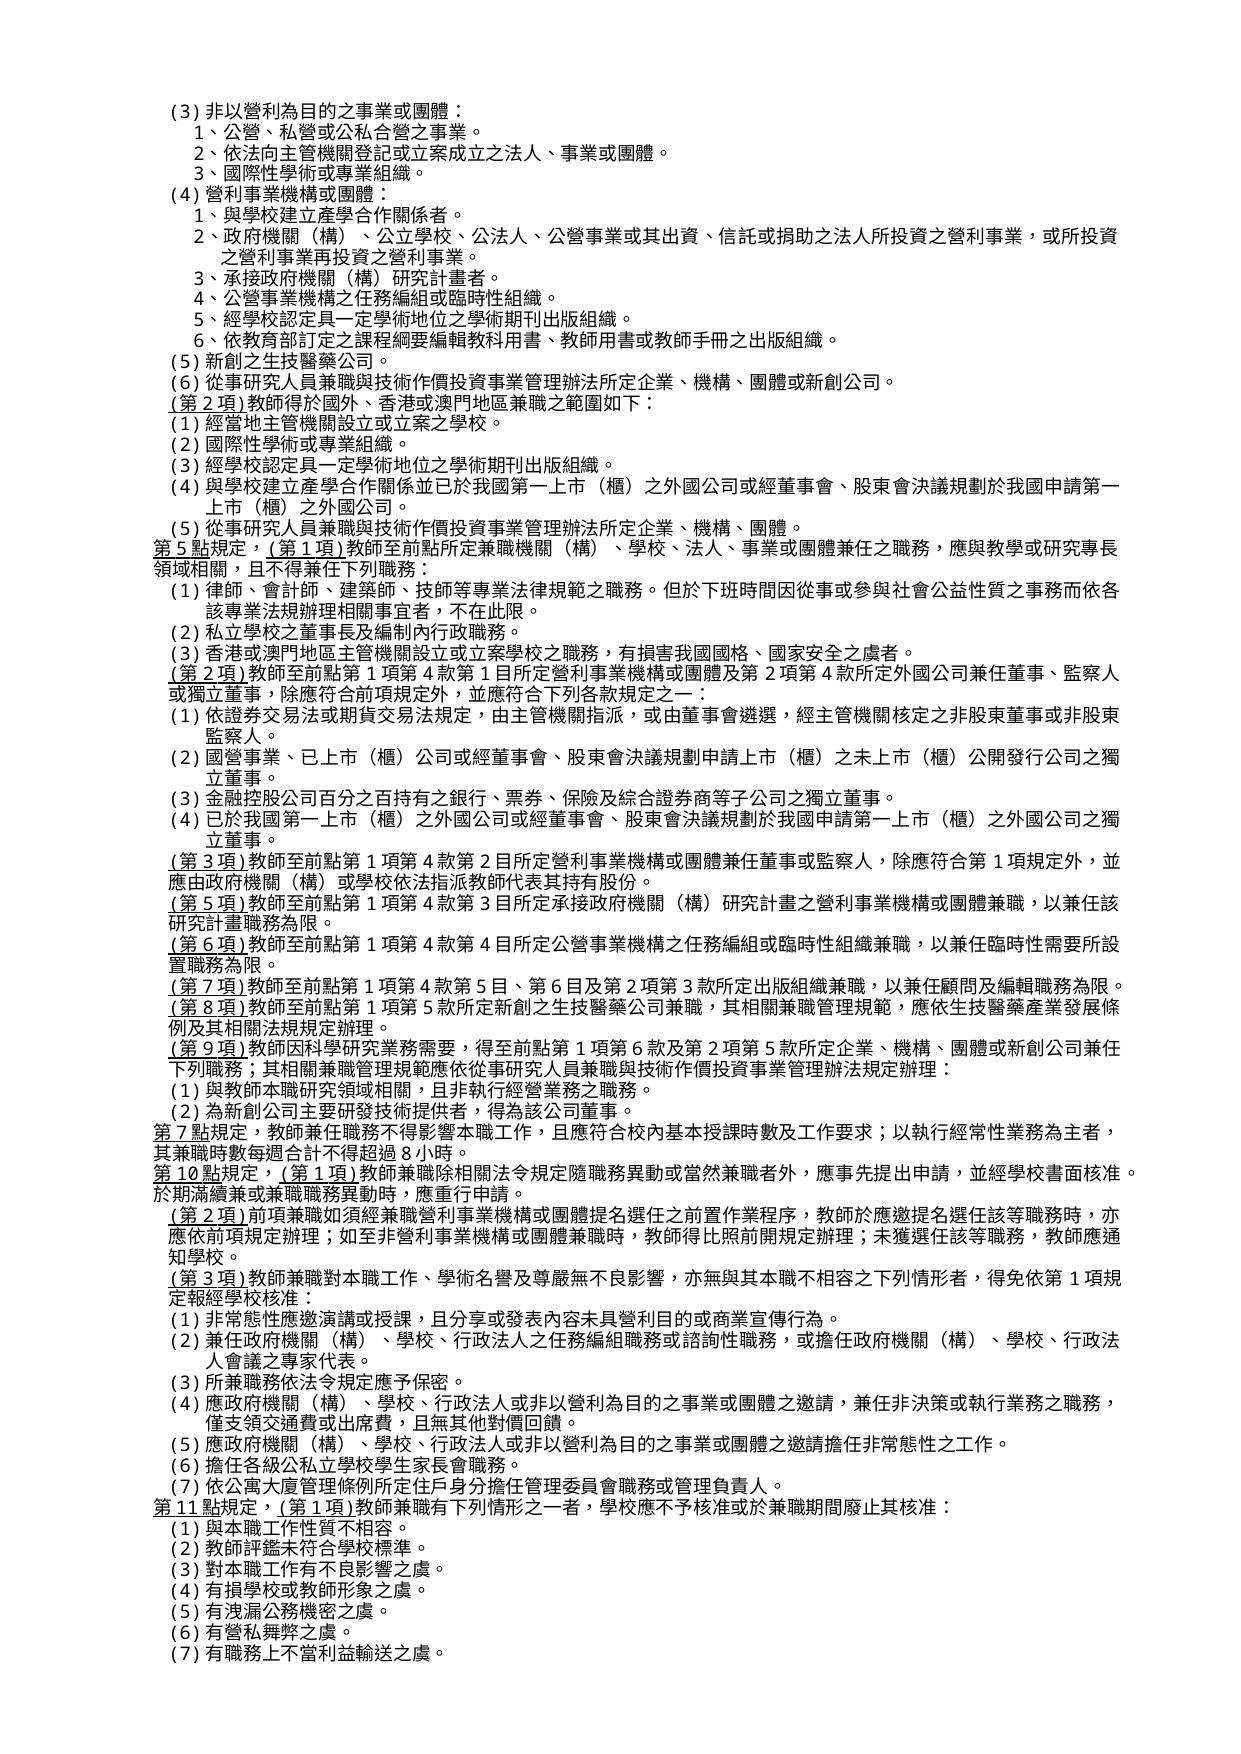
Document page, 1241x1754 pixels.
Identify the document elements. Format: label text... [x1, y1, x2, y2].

text 第5點規定，(第1項)教師至前點所定兼職機關（構）、學校、法人、事業或團體兼任之職務，應與教學或研究專長領域相關，且不得兼任下列職務： [153, 539, 1122, 581]
list 應政府機關（構）、學校、行政法人或非以營利為目的之事業或團體之邀請擔任非常態性之工作。 [168, 1435, 1122, 1456]
list 有損學校或教師形象之虞。 [168, 1581, 1122, 1602]
text (第2項)前項兼職如須經兼職營利事業機構或團體提名選任之前置作業程序，教師於應邀提名選任該等職務時，亦應依前項規定辦理；如至非營利事業機構或團體兼職時，教師得比照前開規定辦理；未獲選任該等職務，教師應通知學校。 [168, 1206, 1122, 1268]
list 國際性學術或專業組織。 [168, 435, 1122, 456]
list 非常態性應邀演講或授課，且分享或發表內容未具營利目的或商業宣傳行為。 [168, 1310, 1122, 1331]
text (第5項)教師至前點第1項第4款第3目所定承接政府機關（構）研究計畫之營利事業機構或團體兼職，以兼任該研究計畫職務為限。 [168, 893, 1122, 935]
text (第6項)教師至前點第1項第4款第4目所定公營事業機構之任務編組或臨時性組織兼職，以兼任臨時性需要所設置職務為限。 [168, 935, 1122, 977]
text 第11點規定，(第1項)教師兼職有下列情形之一者，學校應不予核准或於兼職期間廢止其核准： [153, 1497, 1122, 1518]
list 有洩漏公務機密之虞。 [168, 1602, 1122, 1622]
text 4、公營事業機構之任務編組或臨時性組織。 [193, 289, 1122, 310]
text (第8項)教師至前點第1項第5款所定新創之生技醫藥公司兼職，其相關兼職管理規範，應依生技醫藥產業發展條例及其相關法規規定辦理。 [168, 997, 1122, 1039]
list 兼任政府機關（構）、學校、行政法人之任務編組職務或諮詢性職務，或擔任政府機關（構）、學校、行政法人會議之專家代表。 [168, 1331, 1122, 1372]
list 為新創公司主要研發技術提供者，得為該公司董事。 [168, 1102, 1122, 1122]
text 第10點規定，(第1項)教師兼職除相關法令規定隨職務異動或當然兼職者外，應事先提出申請，並經學校書面核准。於期滿續兼或兼職職務異動時，應重行申請。 [153, 1164, 1122, 1206]
text (第7項)教師至前點第1項第4款第5目、第6目及第2項第3款所定出版組織兼職，以兼任顧問及編輯職務為限。 [168, 977, 1122, 997]
text (第9項)教師因科學研究業務需要，得至前點第1項第6款及第2項第5款所定企業、機構、團體或新創公司兼任下列職務；其相關兼職管理規範應依從事研究人員兼職與技術作價投資事業管理辦法規定辦理： [168, 1039, 1122, 1081]
list 有職務上不當利益輸送之虞。 [168, 1643, 1122, 1664]
list 已於我國第一上市（櫃）之外國公司或經董事會、股東會決議規劃於我國申請第一上市（櫃）之外國公司之獨立董事。 [168, 810, 1122, 852]
list 應政府機關（構）、學校、行政法人或非以營利為目的之事業或團體之邀請，兼任非決策或執行業務之職務，僅支領交通費或出席費，且無其他對價回饋。 [168, 1393, 1122, 1435]
list 教師評鑑未符合學校標準。 [168, 1539, 1122, 1560]
list 新創之生技醫藥公司。 [168, 352, 1122, 372]
list 從事研究人員兼職與技術作價投資事業管理辦法所定企業、機構、團體或新創公司。 [168, 372, 1122, 393]
text 第7點規定，教師兼任職務不得影響本職工作，且應符合校內基本授課時數及工作要求；以執行經常性業務為主者，其兼職時數每週合計不得超過8小時。 [153, 1122, 1122, 1164]
list 從事研究人員兼職與技術作價投資事業管理辦法所定企業、機構、團體。 [168, 518, 1122, 539]
text 2、政府機關（構）、公立學校、公法人、公營事業或其出資、信託或捐助之法人所投資之營利事業，或所投資之營利事業再投資之營利事業。 [193, 227, 1122, 268]
list 所兼職務依法令規定應予保密。 [168, 1372, 1122, 1393]
list 與學校建立產學合作關係並已於我國第一上市（櫃）之外國公司或經董事會、股東會決議規劃於我國申請第一上市（櫃）之外國公司。 [168, 477, 1122, 518]
text 1、與學校建立產學合作關係者。 [193, 206, 1122, 227]
list 非以營利為目的之事業或團體： [168, 102, 1122, 122]
list 經學校認定具一定學術地位之學術期刊出版組織。 [168, 456, 1122, 477]
list 依證券交易法或期貨交易法規定，由主管機關指派，或由董事會遴選，經主管機關核定之非股東董事或非股東監察人。 [168, 706, 1122, 747]
list 依公寓大廈管理條例所定住戶身分擔任管理委員會職務或管理負責人。 [168, 1477, 1122, 1497]
text 3、承接政府機關（構）研究計畫者。 [193, 268, 1122, 289]
text 2、依法向主管機關登記或立案成立之法人、事業或團體。 [193, 143, 1122, 164]
text (第3項)教師至前點第1項第4款第2目所定營利事業機構或團體兼任董事或監察人，除應符合第1項規定外，並應由政府機關（構）或學校依法指派教師代表其持有股份。 [168, 852, 1122, 893]
list 金融控股公司百分之百持有之銀行、票券、保險及綜合證券商等子公司之獨立董事。 [168, 789, 1122, 810]
list 與教師本職研究領域相關，且非執行經營業務之職務。 [168, 1081, 1122, 1102]
list 國營事業、已上市（櫃）公司或經董事會、股東會決議規劃申請上市（櫃）之未上市（櫃）公開發行公司之獨立董事。 [168, 747, 1122, 789]
text 6、依教育部訂定之課程綱要編輯教科用書、教師用書或教師手冊之出版組織。 [193, 331, 1122, 352]
list 營利事業機構或團體： [168, 185, 1122, 206]
text (第2項)教師得於國外、香港或澳門地區兼職之範圍如下： [168, 393, 1122, 414]
list 擔任各級公私立學校學生家長會職務。 [168, 1456, 1122, 1477]
list 對本職工作有不良影響之虞。 [168, 1560, 1122, 1581]
text 5、經學校認定具一定學術地位之學術期刊出版組織。 [193, 310, 1122, 331]
text (第3項)教師兼職對本職工作、學術名譽及尊嚴無不良影響，亦無與其本職不相容之下列情形者，得免依第1項規定報經學校核准： [168, 1268, 1122, 1310]
list 律師、會計師、建築師、技師等專業法律規範之職務。但於下班時間因從事或參與社會公益性質之事務而依各該專業法規辦理相關事宜者，不在此限。 [168, 581, 1122, 622]
list 香港或澳門地區主管機關設立或立案學校之職務，有損害我國國格、國家安全之虞者。 [168, 643, 1122, 664]
list 有營私舞弊之虞。 [168, 1622, 1122, 1643]
list 經當地主管機關設立或立案之學校。 [168, 414, 1122, 435]
list 私立學校之董事長及編制內行政職務。 [168, 622, 1122, 643]
text 3、國際性學術或專業組織。 [193, 164, 1122, 185]
list 與本職工作性質不相容。 [168, 1518, 1122, 1539]
text (第2項)教師至前點第1項第4款第1目所定營利事業機構或團體及第2項第4款所定外國公司兼任董事、監察人或獨立董事，除應符合前項規定外，並應符合下列各款規定之一： [168, 664, 1122, 706]
text 1、公營、私營或公私合營之事業。 [193, 122, 1122, 143]
